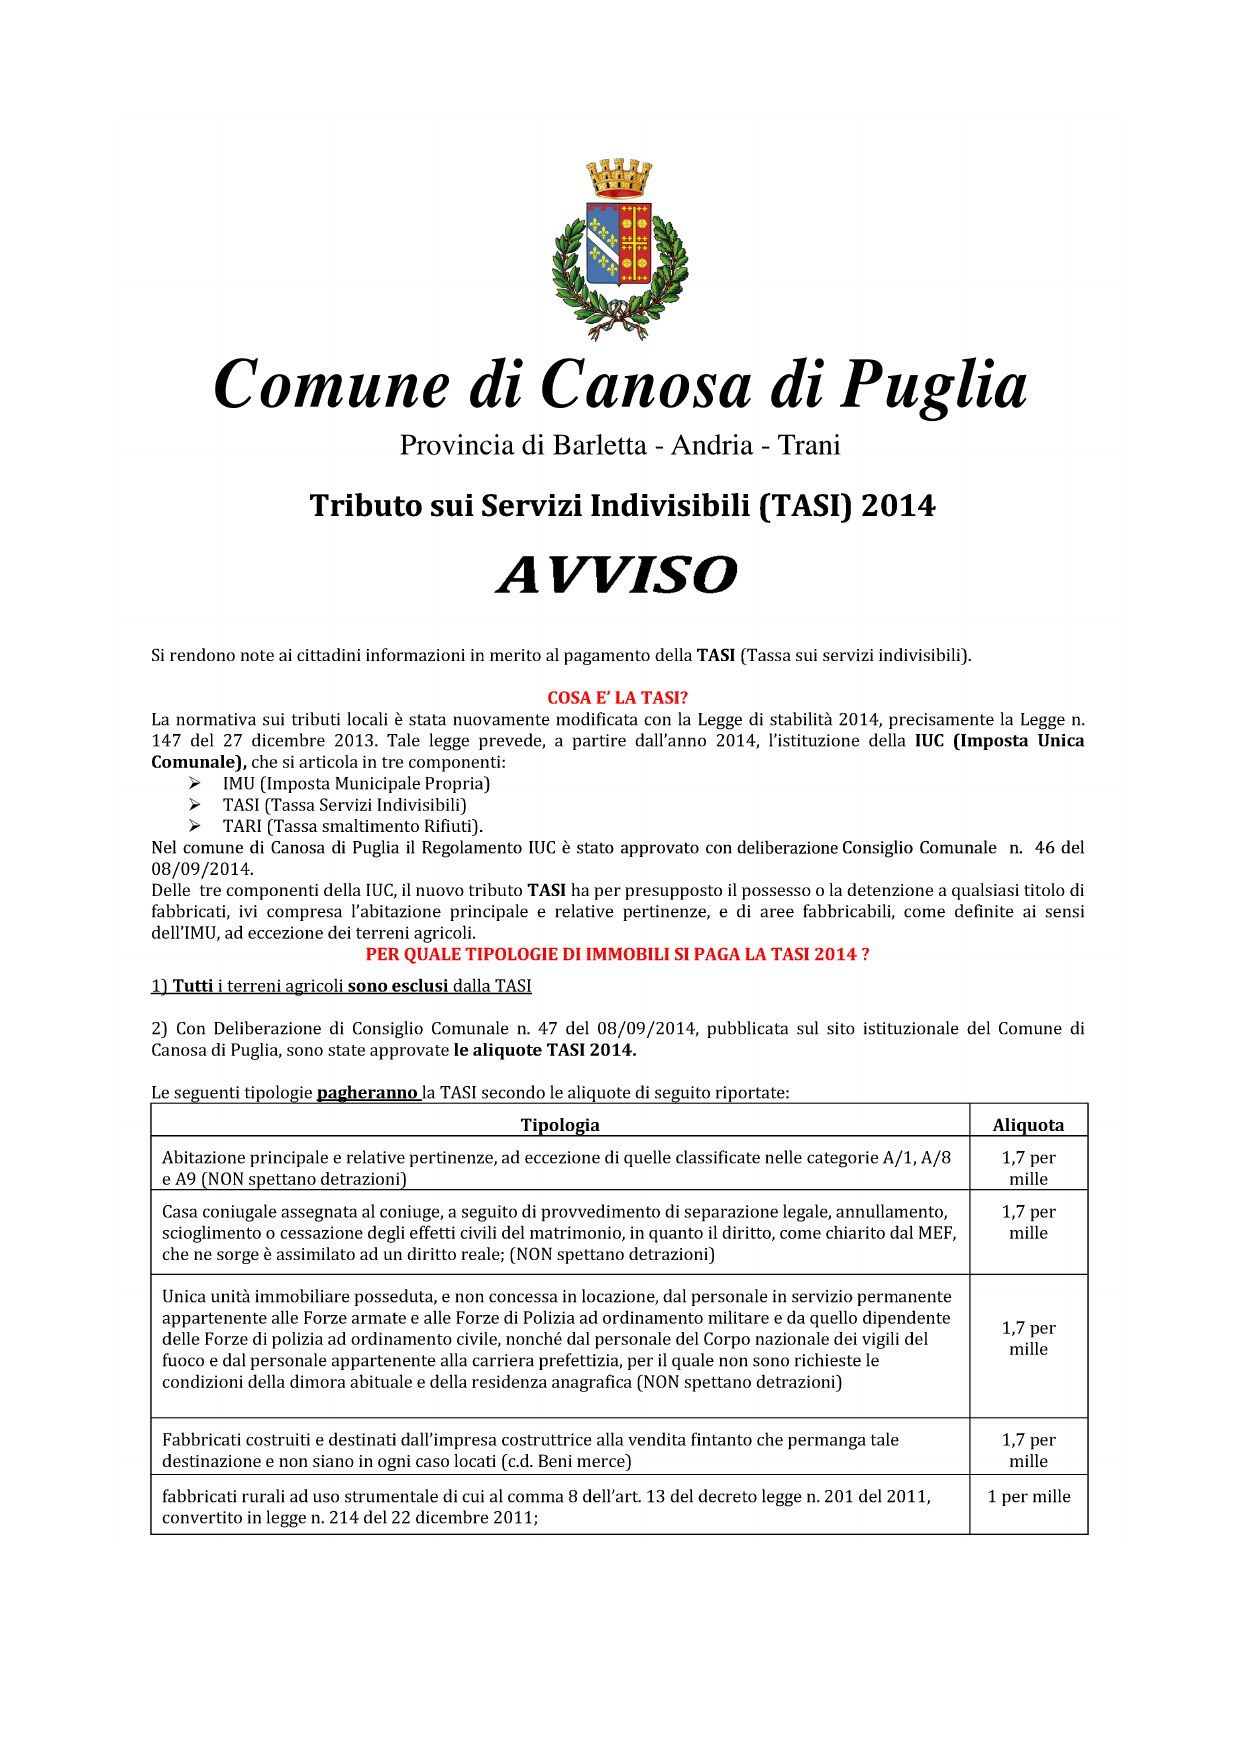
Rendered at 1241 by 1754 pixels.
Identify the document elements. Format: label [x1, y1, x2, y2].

picture [118, 118, 1123, 1545]
